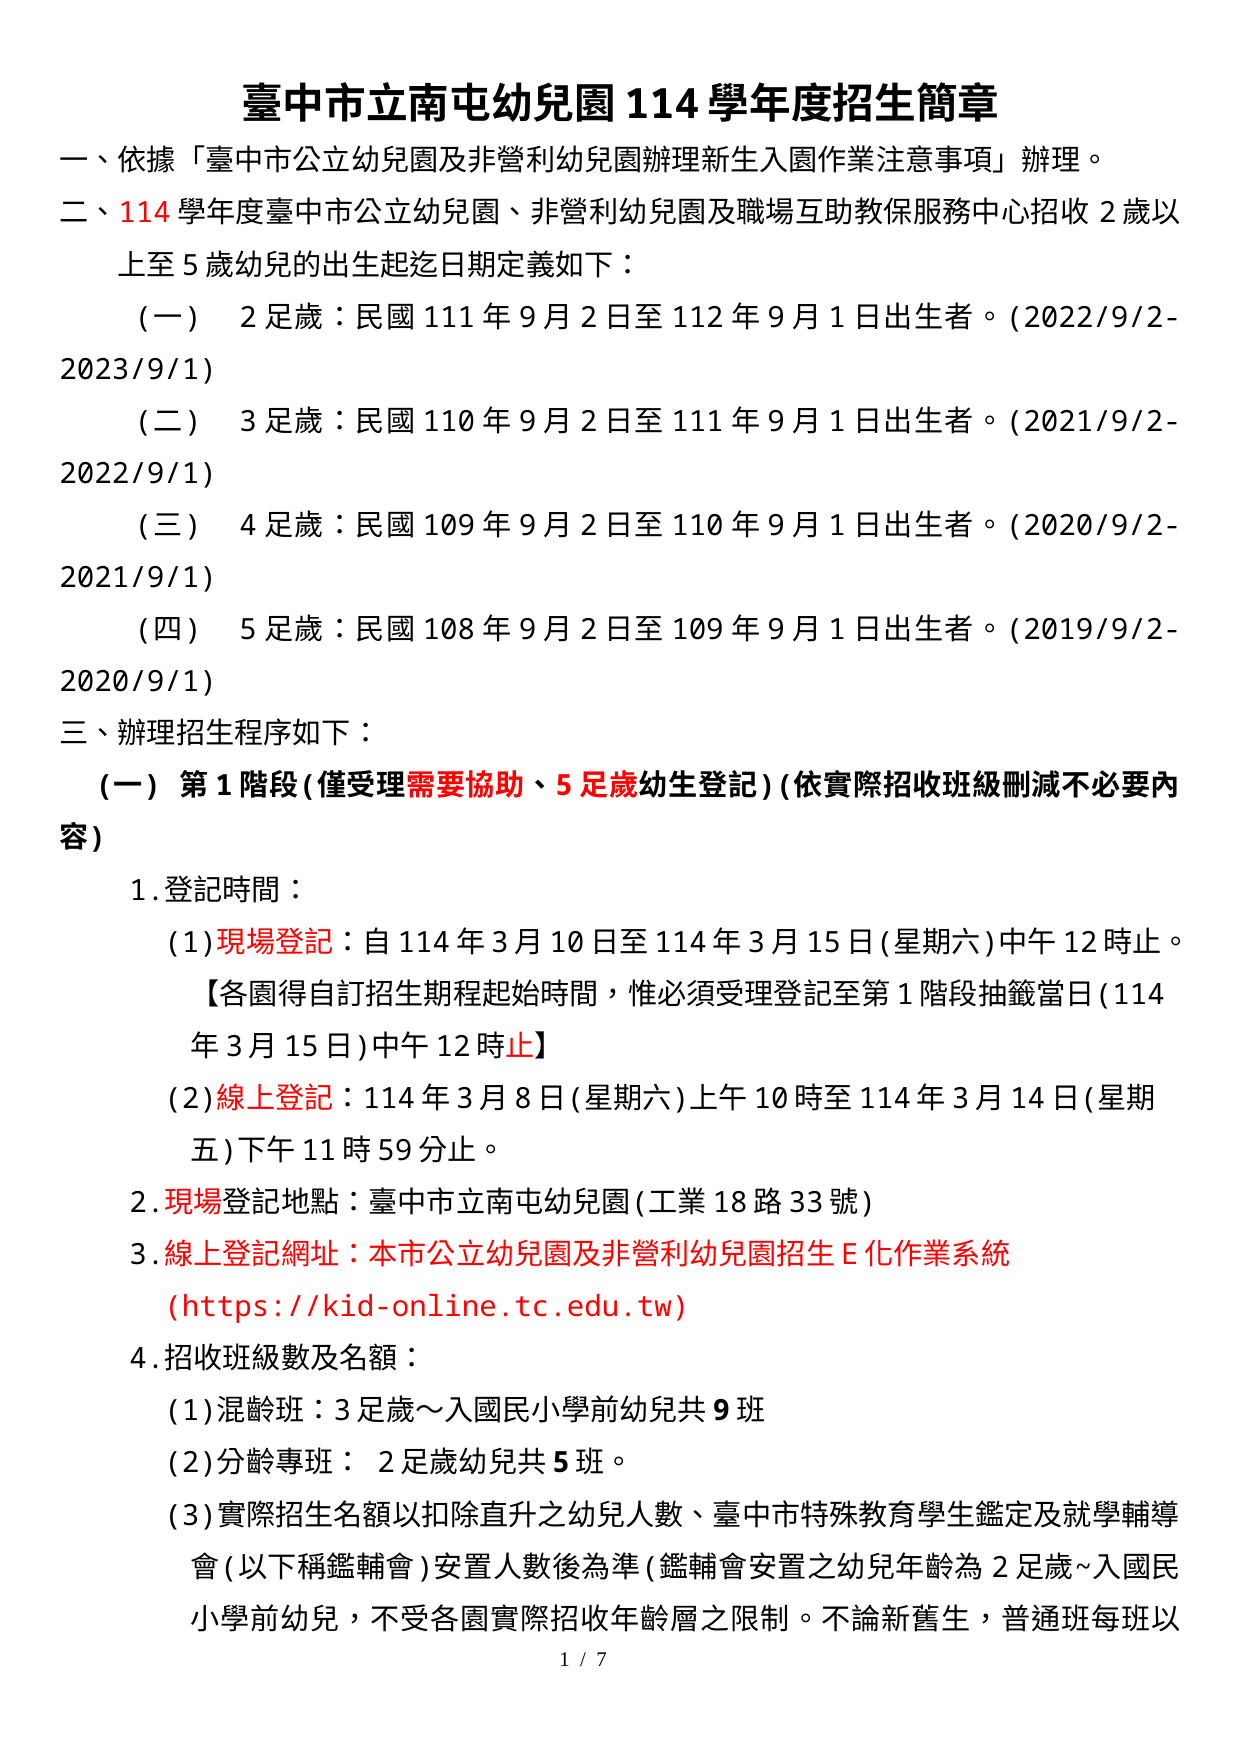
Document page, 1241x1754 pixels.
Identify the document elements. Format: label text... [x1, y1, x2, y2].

text 臺中市立南屯幼兒園114學年度招生簡章 [59, 75, 1181, 129]
text (四) 5足歲：民國108年9月2日至109年9月1日出生者。(2019/9/2-2020/9/1) [59, 598, 1181, 702]
text 3.線上登記網址：本市公立幼兒園及非營利幼兒園招生E化作業系統 [59, 1223, 1181, 1275]
text (二) 3足歲：民國110年9月2日至111年9月1日出生者。(2021/9/2-2022/9/1) [59, 389, 1181, 494]
text 一、依據「臺中市公立幼兒園及非營利幼兒園辦理新生入園作業注意事項」辦理。 [59, 129, 1181, 181]
text (3)實際招生名額以扣除直升之幼兒人數、臺中市特殊教育學生鑑定及就學輔導會(以下稱鑑輔會)安置人數後為準(鑑輔會安置之幼兒年齡為2足歲~入國民小學前幼兒，不受各園實際招收年齡層之限制。不論新舊生，普通班每班以 [59, 1483, 1181, 1639]
text (一) 第1階段(僅受理需要協助、5足歲幼生登記)(依實際招收班級刪減不必要內容) [59, 754, 1181, 858]
text 4.招收班級數及名額： [59, 1327, 1181, 1379]
text (2)分齡專班： 2足歲幼兒共5班。 [59, 1431, 1181, 1483]
text (一) 2足歲：民國111年9月2日至112年9月1日出生者。(2022/9/2-2023/9/1) [59, 285, 1181, 389]
text 三、辦理招生程序如下： [59, 702, 1181, 754]
text (https://kid-online.tc.edu.tw) [59, 1275, 1181, 1327]
text (1)混齡班：3足歲～入國民小學前幼兒共9班 [59, 1379, 1181, 1431]
text (2)線上登記：114年3月8日(星期六)上午10時至114年3月14日(星期五)下午11時59分止。 [59, 1067, 1181, 1171]
text 二、114學年度臺中市公立幼兒園、非營利幼兒園及職場互助教保服務中心招收2歲以上至5歲幼兒的出生起迄日期定義如下： [59, 181, 1181, 285]
text 2.現場登記地點：臺中市立南屯幼兒園(工業18路33號) [59, 1171, 1181, 1223]
text (1)現場登記：自114年3月10日至114年3月15日(星期六)中午12時止。【各園得自訂招生期程起始時間，惟必須受理登記至第1階段抽籤當日(114年3月15日)中午12時止】 [59, 910, 1181, 1067]
text 1.登記時間： [59, 858, 1181, 910]
text (三) 4足歲：民國109年9月2日至110年9月1日出生者。(2020/9/2-2021/9/1) [59, 494, 1181, 598]
